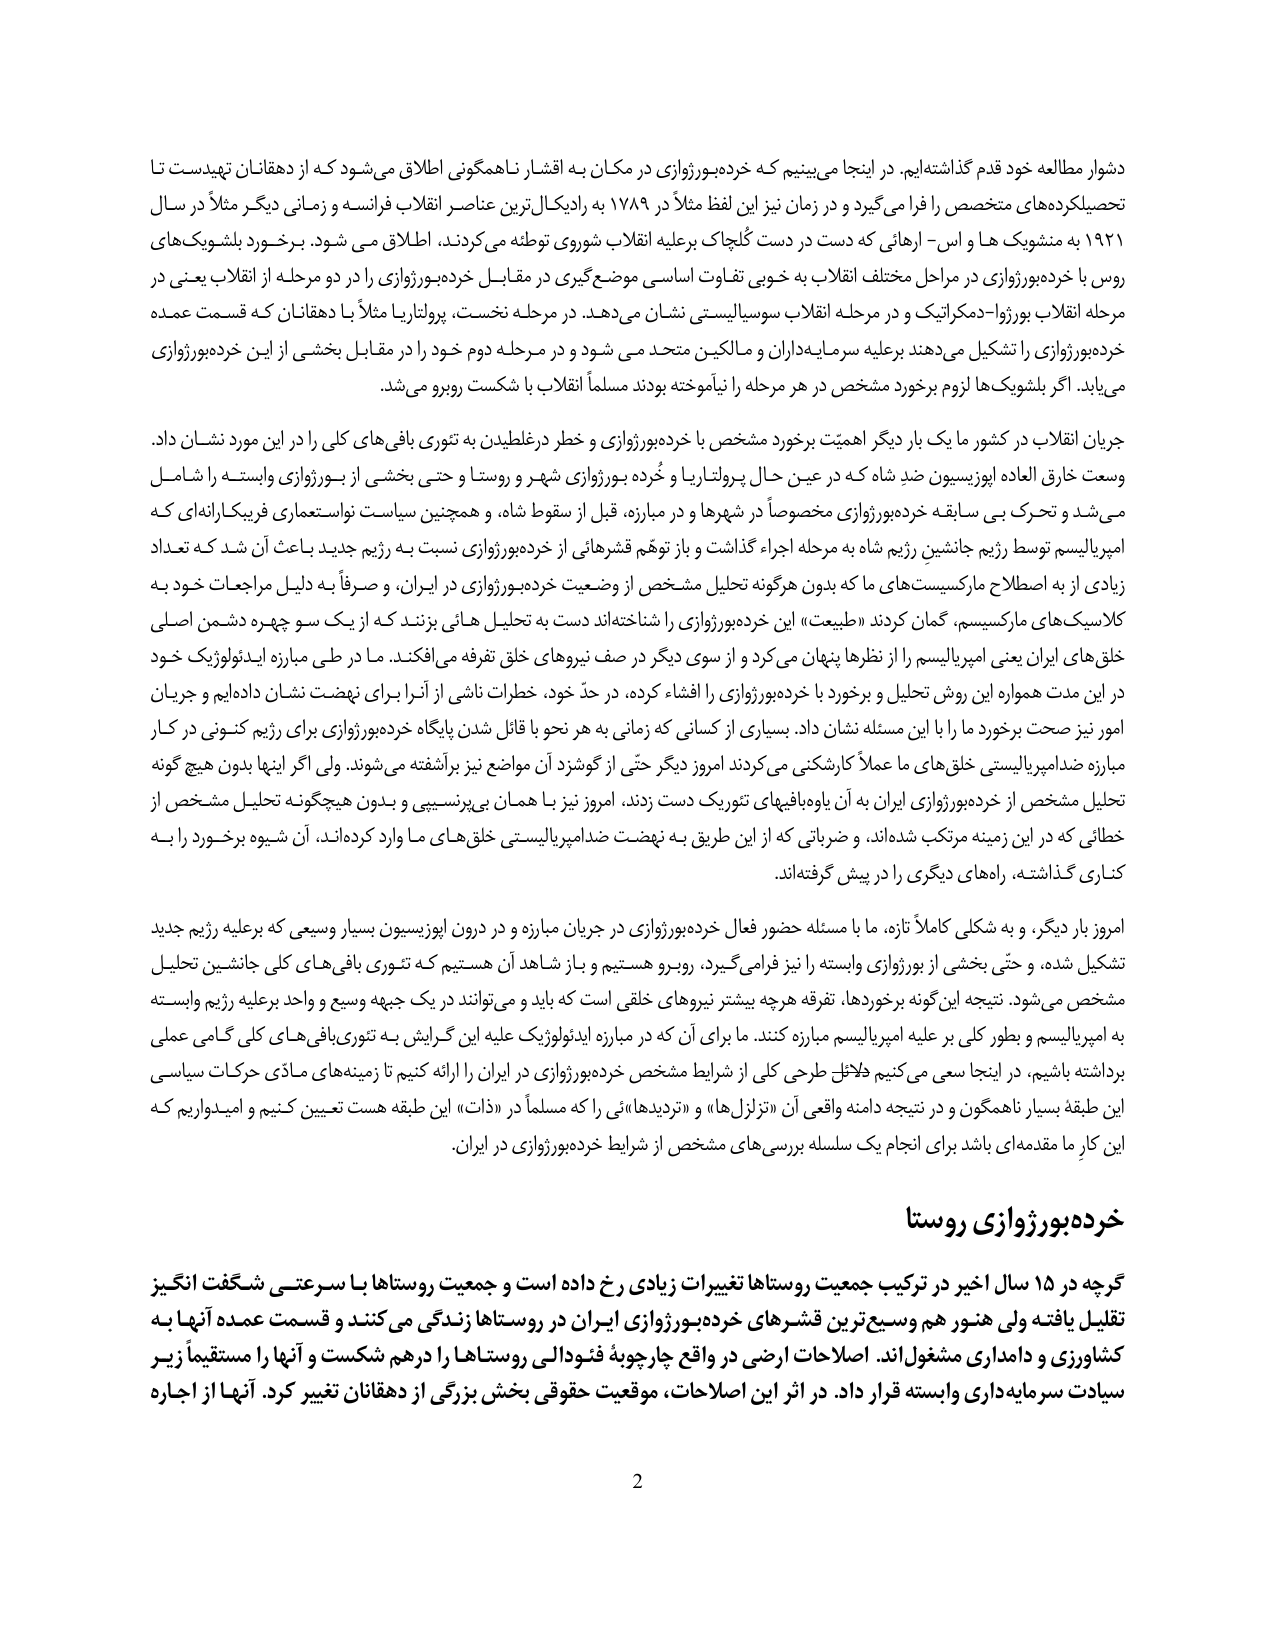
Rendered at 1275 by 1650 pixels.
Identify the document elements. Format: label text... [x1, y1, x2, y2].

subtitle خرده‌بورژوازی روستا [150, 1196, 1125, 1244]
text جریان انقلاب در کشور ما یک بار دیگر اهمیّت برخورد مشخص با خرده‌بورژوازی و خطر درغلطیدن به تئوری بافی‌های کلی را در این مورد نشان داد. وسعت خارق العاده اپوزیسیون ضدِ شاه کـه در عیـن حـال پـرولتـاریـا و خُرده بـورژوازی شهـر و روستـا و حتـی بخشـی از بـورژوازی وابستـه را شـامـل مـی‌شـد و تحـرک بـی سـابقـه خرده‌بورژوازی مخصوصاً در شهرها و در مبارزه، قبل از سقوط شاه، و همچنین سیاست نواستعماری فریبکارانه‌ای که امپریالیسم توسط رژیم جانشینِ رژیم شاه به مرحله اجراء گذاشت و باز توهّم قشرهائی از خرده‌بورژوازی نسبت به رژیم جدید باعث آن شد که تعداد زیادی از به اصطلاح مارکسیست‌های ما که بدون هرگونه تحلیل مشخص از وضعیت خرده‌بورژوازی در ایران، و صرفاً به دلیل مراجعات خود به کلاسیک‌های مارکسیسم، گمان کردند «طبیعت» این خرده‌بورژوازی را شناخته‌اند دست به تحلیل هائی بزنند که از یک سو چهره دشمن اصلی خلق‌های ایران یعنی امپریالیسم را از نظرها پنهان می‌کرد و از سوی دیگر در صف نیروهای خلق تفرفه می‌افکنـد. مـا در طـی مبارزه ایدئولوژیک خود در این مدت همواره این روش تحلیل و برخورد با خرده‌بورژوازی را افشاء کرده، در حدّ خود، خطرات ناشی از آنرا برای نهضت نشان داده‌ایم و جریان امور نیز صحت برخورد ما را با این مسئله نشان داد. بسیاری از کسانی که زمانی به هر نحو با قائل شدن پایگاه خرده‌بورژوازی برای رژیم کنونی در کار مبارزه ضدامپریالیستی خلق‌های ما عملاً کارشکنی می‌کردند امروز دیگر حتّی از گوشزد آن مواضع نیز برآشفته می‌شوند. ولی اگر اینها بدون هیچ گونه تحلیل مشخص از خرده‌بورژوازی ایران به آن یاوه‌بافیهای تئوریک دست زدند، امروز نیز با همان بی‌پرنسیپی و بدون هیچگونه تحلیل مشخص از خطائی که در این زمینه مرتکب شده‌اند، و ضرباتی که از این طریق به نهضت ضدامپریالیستی خلق‌های ما وارد کرده‌اند، آن شیوه برخـورد را بـه کنـاری گـذاشتـه، راه‌های دیگری را در پیش گرفته‌اند. [150, 421, 1125, 891]
text گرچه در ۱۵ سال اخیر در ترکیب جمعیت روستاها تغییرات زیادی رخ داده است و جمعیت روستاها با سـرعتـی شگفت انگیز تقلیل یافته ولی هنور هم وسیع‌ترین قشرهای خرده‌بورژوازی ایران در روستاها زندگی می‌کنند و قسمت عمده آنها به کشاورزی و دامداری مشغول‌اند. اصلاحات ارضی در واقع چارچوبۀ فئـودالـی روستـاهـا را در‌هم شکست و آنها را مستقیماً زیر سیادت سرمایه‌داری وابسته قرار داد. در اثر این اصلاحات، موقعیت حقوقی بخش بزرگی از دهقانان تغییر کرد. آنها از اجاره داران صاحب نَسَق به نوعی خُرده مالک تبدیل شدند ولی این تغییر موضع حقوقی به آزادی این دهقانان نیانجامید. دهقان از اسارت فئودالیسم مستقیماً به اسارت سرمایه درآمد و اگر بخواهیم واقعاً آنچه را که رُخ داد منعکس کنیم باید بگوئیم که بورژوازی وابسته این اُسَرا را، کَت بسته از فئودالیسم تحویل گرفت. جایگزین شدن روابط فئودالی با روابط سرمایه‌داری چنان صورت گرفت که هیچ فرصتی برای آن نماند که دهقان خُرده مالک حتّی برای مدتی کوتاه بتواند در محیطی آزاد به تولید خُرد خویش مشغول باشد و لااقل در صحنه روستا روابط دلخواه خویش را حاکم ببیند. فئودال از روستا می‌رفت و دولت بورژوازی وابسته به امپریالیسم اسناد مالکیّت را برای دهقانان می‌آورد. در همین اسناد تمام شرایط اسارت ذکر شده بود. [150, 1266, 1125, 1410]
text هنگامی که بخواهیم خرده‌بورژوازی را به طور مشخص بررسی کنیم و مثلاً تعیین کنیم که این لفظ به چه کسانی اطلاق می‌شود، به اولین عرصه دشوار مطالعه خود قدم گذاشته‌ایم. در اینجا می‌بینیم که خرده‌بورژوازی در مکان به اقشار ناهمگونی اطلاق می‌شود که از دهقانان تهیدست تا تحصیلکرده‌های متخصص را فرا می‌‌گیرد و در زمان نیز این لفظ مثلاً در ۱۷۸۹ به رادیکال‌ترین عناصر انقلاب فرانسه و زمانی دیگر مثلاً در سال ۱۹۲۱ به منشویک هـا و اس- ارهائی که دست در دست کُلچاک برعلیه انقلاب شوروی توطئه می‌کردنـد، اطـلاق مـی شـود. بـرخـورد بلشویک‌های روس با خرده‌بورژوازی در مراحل مختلف انقلاب به خوبی تفاوت اساسی موضع‌گیری در مقـابـل خرده‌بورژوازی را در دو مرحله از انقلاب یعنی در مرحله انقلاب بورژوا-دمکراتیک و در مرحله انقلاب سوسیالیستی نشان می‌دهد. در مرحله نخست، پرولتاریا مثلاً با دهقانان که قسمت عمده خرده‌بورژوازی را تشکیل می‌دهند بر‌علیه سرمـایـه‌داران و مـالکیـن متحـد مـی شـود و در مـرحلـه دوم خـود را در مقـابـل بخشـی از ایـن خرده‌بورژوازی می‌یابد. اگر بلشویک‌ها لزوم برخورد مشخص در هر مرحله را نیآموخته بودند مسلماً انقلاب با شکست روبرو می‌شد. [150, 150, 1125, 403]
text امروز بار دیگر، و به شکلی کاملاً تازه، ما با مسئله حضور فعال خرده‌بورژوازی در جریان مبارزه و در درون اپوزیسیون بسیار وسیعی که برعلیه رژیم جدید تشکیل شده، و حتّی بخشی از بورژوازی وابسته را نیز فرامی‌گیرد، روبرو هستیم و باز شاهد آن هستیم که تئوری بافی‌های کلی جانشین تحلیل مشخص می‌شود. نتیجه این‌گونه برخوردها، تفرقه هرچه بیشتر نیروهای خلقی است که باید و می‌توانند در یک جبهه وسیع و واحد بر‌علیه رژیم وابسته به امپریالیسم و بطور کلی بر علیه امپریالیسم مبارزه کنند. ما برای آن که در مبارزه ایدئولوژیک علیه این گرایش به تئوری‌بافی‌های کلی گامی عملی برداشته باشیم، در اینجا سعی می‌کنیم دلائل طرحی کلی از شرایط مشخص خرده‌بورژوازی در ایران را ارائه کنیم تا زمینه‌های مادّی حرکات سیاسی این طبقۀ بسیار ناهمگون و در نتیجه دامنه واقعی آن «تزلزل‌ها» و «تردیدها»ئی را که مسلماً در «ذات» این طبقه هست تعیین کنیم و امیدواریم که این کارِ ما مقدمه‌ای باشد برای انجام یک سلسله بررسی‌های مشخص از شرایط خرده‌بورژوازی در ایران. [150, 909, 1125, 1162]
